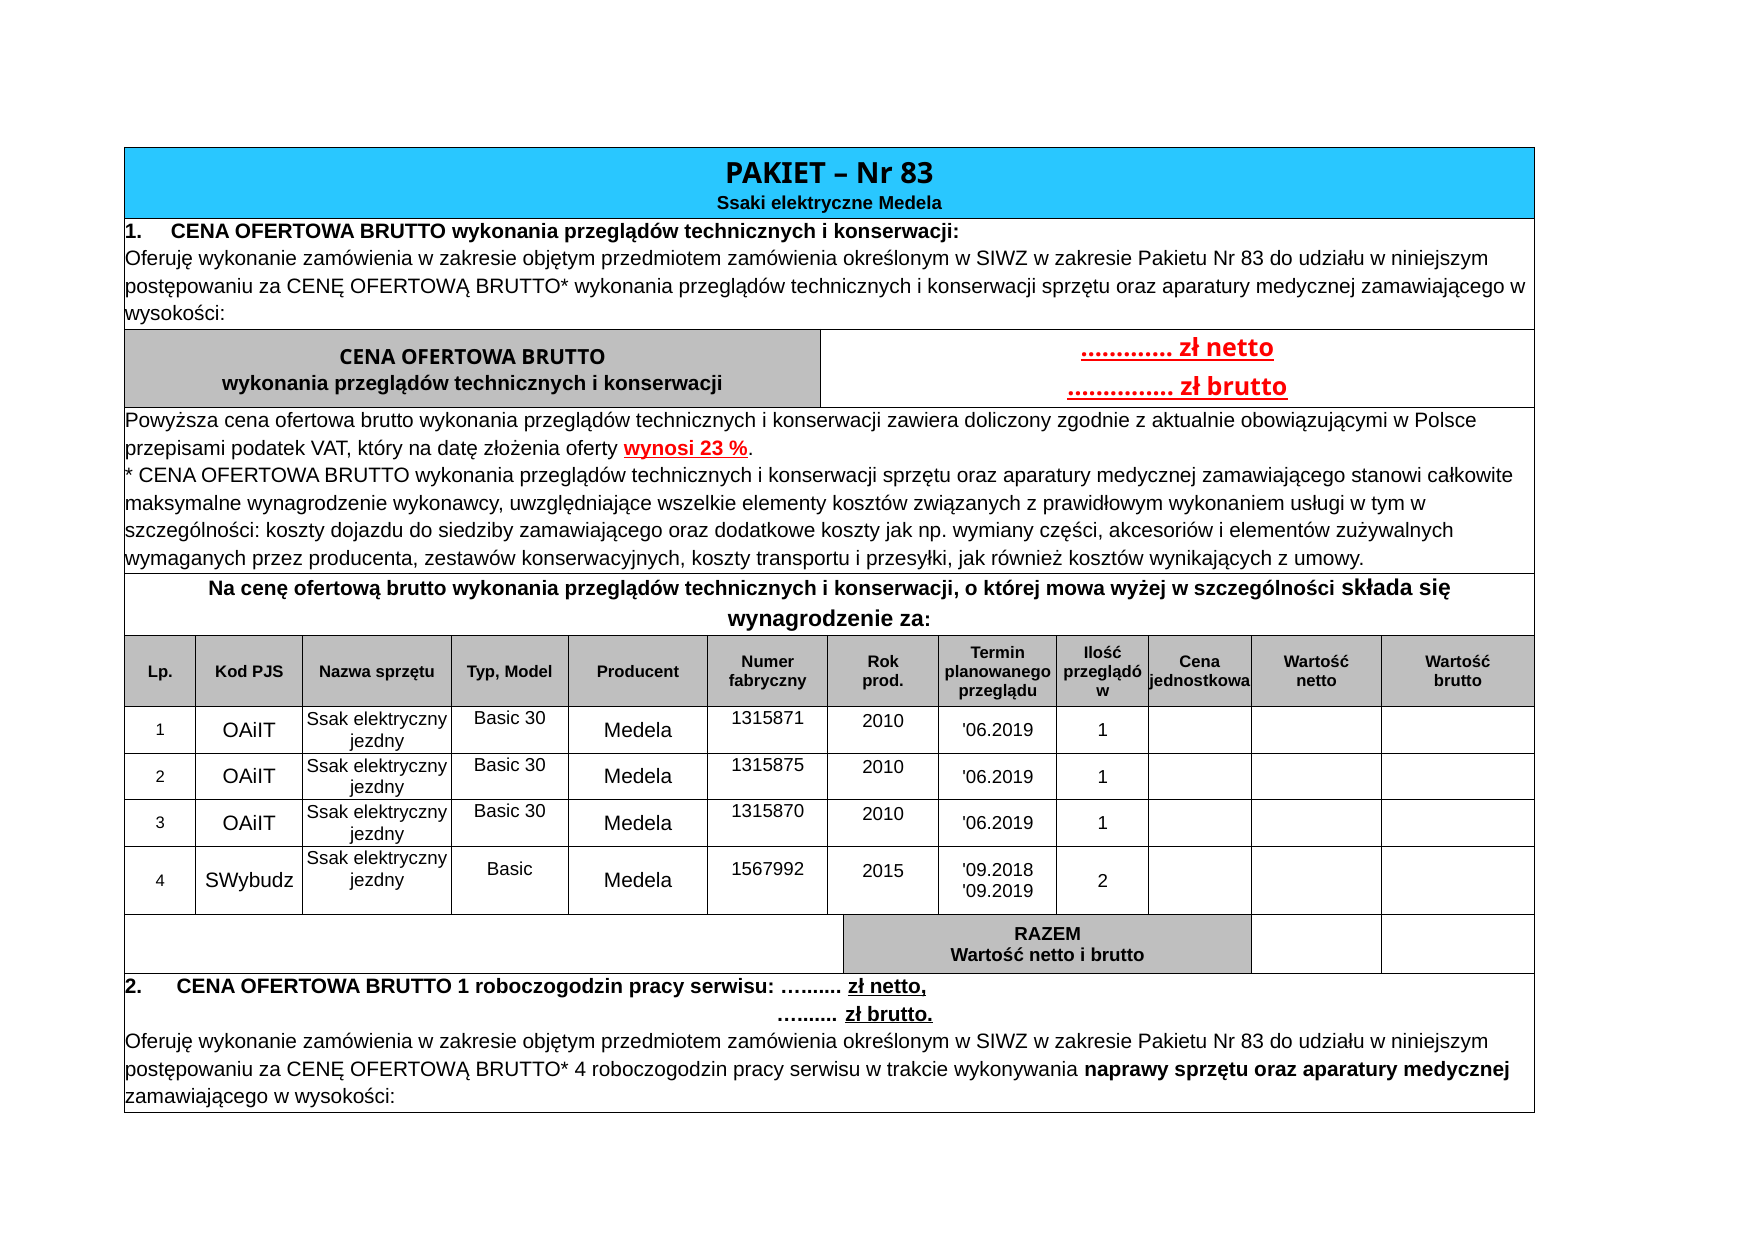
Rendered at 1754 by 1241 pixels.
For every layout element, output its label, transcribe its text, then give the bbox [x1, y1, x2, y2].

table_cell Wartość netto [1252, 636, 1381, 706]
table_cell 2010 [828, 754, 938, 799]
table_cell [118, 635, 124, 706]
table_cell [118, 407, 124, 573]
table_cell [1535, 753, 1577, 799]
table_cell [1535, 973, 1577, 1112]
table_cell 1315871 [708, 707, 827, 753]
table_cell 1567992 [708, 847, 827, 914]
table_cell [1149, 707, 1251, 753]
table_cell OAiIT [196, 707, 302, 753]
table_cell '06.2019 [939, 800, 1056, 846]
table_cell [1382, 800, 1534, 846]
table_cell [1252, 707, 1381, 753]
table_cell 1 [1057, 754, 1148, 799]
table_cell [1252, 847, 1381, 914]
table_header PAKIET – Nr 83 Ssaki elektryczne Medela [125, 148, 1534, 218]
table_cell [118, 573, 124, 635]
table_cell Na cenę ofertową brutto wykonania przeglądów technicznych i konserwacji, o której mowa wyżej w szczególności składa się wynagrodzenie za: [125, 574, 1534, 635]
table_cell Typ, Model [452, 636, 568, 706]
table_cell [1149, 800, 1251, 846]
table_cell '06.2019 [939, 707, 1056, 753]
table_cell CENA OFERTOWA BRUTTO wykonania przeglądów technicznych i konserwacji [125, 330, 820, 407]
table_cell Ssak elektryczny jezdny [303, 800, 451, 846]
table_cell [118, 914, 124, 973]
table_cell [118, 846, 124, 914]
table_cell [1535, 218, 1577, 329]
table_cell [1252, 915, 1381, 973]
table_cell [118, 329, 124, 407]
table_cell 2 [125, 754, 195, 799]
table_cell Wartość brutto [1382, 636, 1534, 706]
table_cell Rok prod. [828, 636, 938, 706]
table_cell [1252, 800, 1381, 846]
table_cell Basic 30 [452, 754, 568, 799]
table_cell Ssak elektryczny jezdny [303, 847, 451, 914]
table_cell RAZEM Wartość netto i brutto [844, 915, 1251, 973]
table_cell [1149, 847, 1251, 914]
table_cell 1315870 [708, 800, 827, 846]
table_cell Nazwa sprzętu [303, 636, 451, 706]
table_cell [1535, 706, 1577, 753]
table_cell OAiIT [196, 800, 302, 846]
table_cell 1 [1057, 707, 1148, 753]
table_cell 2010 [828, 800, 938, 846]
table_cell '06.2019 [939, 754, 1056, 799]
table_cell ….......... zł netto …............ zł brutto [821, 330, 1534, 407]
table_cell [1382, 847, 1534, 914]
table_cell [118, 973, 124, 1112]
table_cell Medela [569, 847, 707, 914]
table_cell OAiIT [196, 754, 302, 799]
table_cell 1. CENA OFERTOWA BRUTTO wykonania przeglądów technicznych i konserwacji: Oferuję wykonanie zamówienia w zakresie objętym przedmiotem zamówienia określonym w SIWZ w zakresie Pakietu Nr 83 do udziału w niniejszym postępowaniu za CENĘ OFERTOWĄ BRUTTO* wykonania przeglądów technicznych i konserwacji sprzętu oraz aparatury medycznej zamawiającego w wysokości: [125, 219, 1534, 329]
table_cell Medela [569, 707, 707, 753]
table_cell [118, 706, 124, 753]
table_cell [118, 218, 124, 329]
table_cell [1535, 635, 1577, 706]
table_cell [1252, 754, 1381, 799]
table_cell 2015 [828, 847, 938, 914]
table_header [1535, 147, 1577, 218]
table_cell 1315875 [708, 754, 827, 799]
table_cell Basic [452, 847, 568, 914]
table_cell Lp. [125, 636, 195, 706]
table_cell 4 [125, 847, 195, 914]
table_cell Termin planowanego przeglądu [939, 636, 1056, 706]
table_cell [125, 915, 843, 973]
table_cell 1 [1057, 800, 1148, 846]
table_cell [1535, 329, 1577, 407]
table_cell [1535, 407, 1577, 573]
table_cell Kod PJS [196, 636, 302, 706]
table_cell Ssak elektryczny jezdny [303, 707, 451, 753]
table_cell Basic 30 [452, 800, 568, 846]
table_cell Ilość przeglądów [1057, 636, 1148, 706]
table_cell Producent [569, 636, 707, 706]
table_cell Basic 30 [452, 707, 568, 753]
table_cell [1535, 799, 1577, 846]
table_cell '09.2018 '09.2019 [939, 847, 1056, 914]
table_cell Numer fabryczny [708, 636, 827, 706]
table_header [118, 147, 124, 218]
table_cell 3 [125, 800, 195, 846]
table_cell [1382, 754, 1534, 799]
table_cell Ssak elektryczny jezdny [303, 754, 451, 799]
table_cell Cena jednostkowa [1149, 636, 1251, 706]
table_cell 2. CENA OFERTOWA BRUTTO 1 roboczogodzin pracy serwisu: …....... zł netto, …....... zł brutto. Oferuję wykonanie zamówienia w zakresie objętym przedmiotem zamówienia określonym w SIWZ w zakresie Pakietu Nr 83 do udziału w niniejszym postępowaniu za CENĘ OFERTOWĄ BRUTTO* 4 roboczogodzin pracy serwisu w trakcie wykonywania naprawy sprzętu oraz aparatury medycznej zamawiającego w wysokości: [125, 974, 1534, 1112]
table_cell [118, 799, 124, 846]
table_cell [1535, 914, 1577, 973]
table_cell [1149, 754, 1251, 799]
table_cell Medela [569, 754, 707, 799]
table_cell [1535, 573, 1577, 635]
table_cell [1382, 915, 1534, 973]
table_cell [1382, 707, 1534, 753]
table_cell SWybudz [196, 847, 302, 914]
table_cell 2010 [828, 707, 938, 753]
table_cell [1535, 846, 1577, 914]
table_cell [118, 753, 124, 799]
table_cell Medela [569, 800, 707, 846]
table_cell Powyższa cena ofertowa brutto wykonania przeglądów technicznych i konserwacji zawiera doliczony zgodnie z aktualnie obowiązującymi w Polsce przepisami podatek VAT, który na datę złożenia oferty wynosi 23 %. * CENA OFERTOWA BRUTTO wykonania przeglądów technicznych i konserwacji sprzętu oraz aparatury medycznej zamawiającego stanowi całkowite maksymalne wynagrodzenie wykonawcy, uwzględniające wszelkie elementy kosztów związanych z prawidłowym wykonaniem usługi w tym w szczególności: koszty dojazdu do siedziby zamawiającego oraz dodatkowe koszty jak np. wymiany części, akcesoriów i elementów zużywalnych wymaganych przez producenta, zestawów konserwacyjnych, koszty transportu i przesyłki, jak również kosztów wynikających z umowy. [125, 408, 1534, 573]
table_cell 2 [1057, 847, 1148, 914]
table_cell 1 [125, 707, 195, 753]
